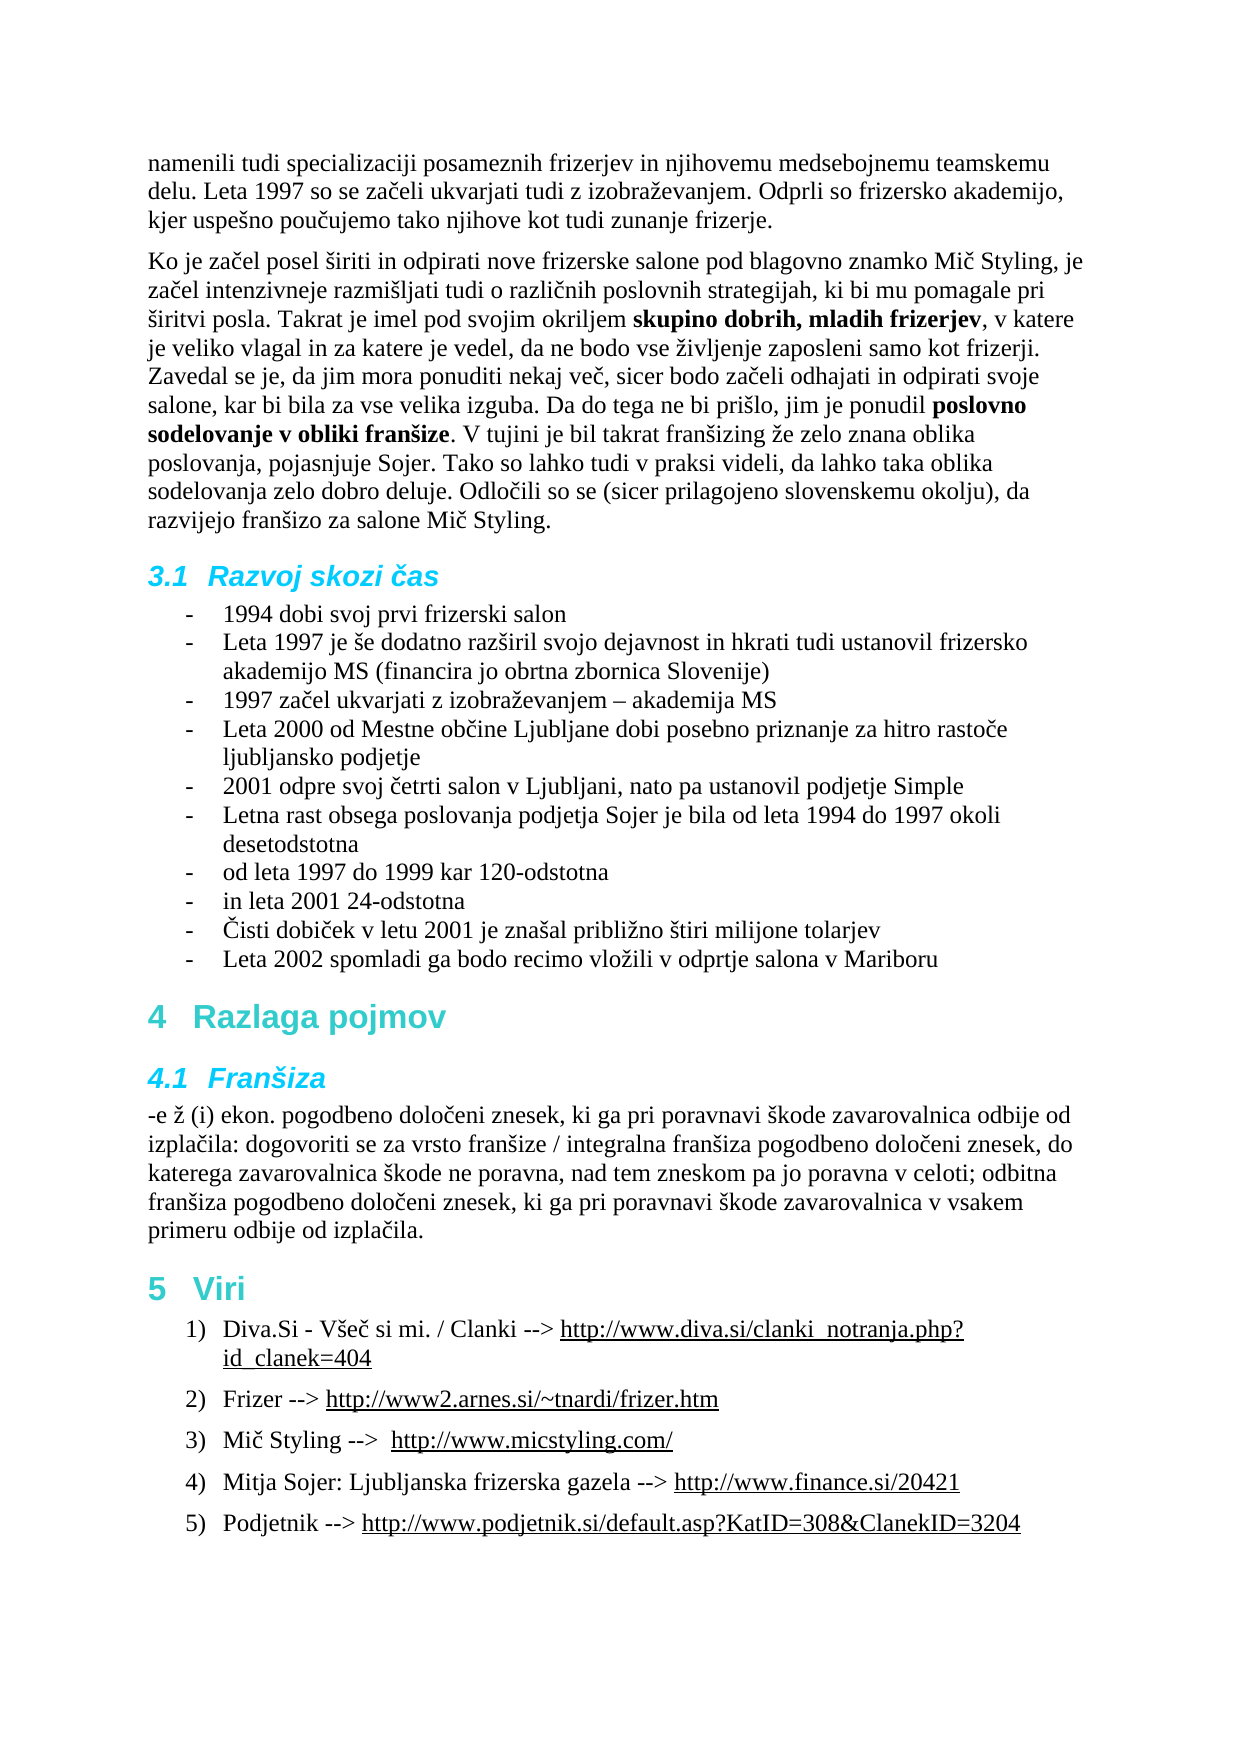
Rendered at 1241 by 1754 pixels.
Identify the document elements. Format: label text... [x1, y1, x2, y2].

list Leta 2002 spomladi ga bodo recimo vložili v odprtje salona v Mariboru [185, 944, 1093, 972]
list Leta 2000 od Mestne občine Ljubljane dobi posebno priznanje za hitro rastoče ljubljansko podjetje [185, 714, 1093, 771]
list Letna rast obsega poslovanja podjetja Sojer je bila od leta 1994 do 1997 okoli desetodstotna [185, 800, 1093, 857]
list Podjetnik --> http://www.podjetnik.si/default.asp?KatID=308&ClanekID=3204 [185, 1508, 1093, 1537]
list Diva.Si - Všeč si mi. / Clanki --> http://www.diva.si/clanki_notranja.php?id_clanek=404 [185, 1314, 1093, 1372]
list 1997 začel ukvarjati z izobraževanjem – akademija MS [185, 685, 1093, 714]
list Leta 1997 je še dodatno razširil svojo dejavnost in hkrati tudi ustanovil frizersko akademijo MS (financira jo obrtna zbornica Slovenije) [185, 627, 1093, 685]
subtitle Razvoj skozi čas [148, 559, 1093, 592]
list 2001 odpre svoj četrti salon v Ljubljani, nato pa ustanovil podjetje Simple [185, 771, 1093, 800]
text namenili tudi specializaciji posameznih frizerjev in njihovemu medsebojnemu teamskemu delu. Leta 1997 so se začeli ukvarjati tudi z izobraževanjem. Odprli so frizersko akademijo, kjer uspešno poučujemo tako njihove kot tudi zunanje frizerje. [148, 148, 1093, 234]
list od leta 1997 do 1999 kar 120-odstotna [185, 857, 1093, 886]
list Čisti dobiček v letu 2001 je znašal približno štiri milijone tolarjev [185, 915, 1093, 944]
list Mitja Sojer: Ljubljanska frizerska gazela --> http://www.finance.si/20421 [185, 1467, 1093, 1495]
subtitle Viri [148, 1269, 1093, 1308]
subtitle Razlaga pojmov [148, 997, 1093, 1036]
list Mič Styling --> http://www.micstyling.com/ [185, 1425, 1093, 1454]
subtitle Franšiza [148, 1061, 1093, 1094]
list in leta 2001 24-odstotna [185, 886, 1093, 915]
text -e ž (i) ekon. pogodbeno določeni znesek, ki ga pri poravnavi škode zavarovalnica odbije od izplačila: dogovoriti se za vrsto franšize / integralna franšiza pogodbeno določeni znesek, do katerega zavarovalnica škode ne poravna, nad tem zneskom pa jo poravna v celoti; odbitna franšiza pogodbeno določeni znesek, ki ga pri poravnavi škode zavarovalnica v vsakem primeru odbije od izplačila. [148, 1101, 1093, 1244]
list Frizer --> http://www2.arnes.si/~tnardi/frizer.htm [185, 1384, 1093, 1413]
list 1994 dobi svoj prvi frizerski salon [185, 599, 1093, 627]
text Ko je začel posel širiti in odpirati nove frizerske salone pod blagovno znamko Mič Styling, je začel intenzivneje razmišljati tudi o različnih poslovnih strategijah, ki bi mu pomagale pri širitvi posla. Takrat je imel pod svojim okriljem skupino dobrih, mladih frizerjev, v katere je veliko vlagal in za katere je vedel, da ne bodo vse življenje zaposleni samo kot frizerji. Zavedal se je, da jim mora ponuditi nekaj več, sicer bodo začeli odhajati in odpirati svoje salone, kar bi bila za vse velika izguba. Da do tega ne bi prišlo, jim je ponudil poslovno sodelovanje v obliki franšize. V tujini je bil takrat franšizing že zelo znana oblika poslovanja, pojasnjuje Sojer. Tako so lahko tudi v praksi videli, da lahko taka oblika sodelovanja zelo dobro deluje. Odločili so se (sicer prilagojeno slovenskemu okolju), da razvijejo franšizo za salone Mič Styling. [148, 246, 1093, 534]
